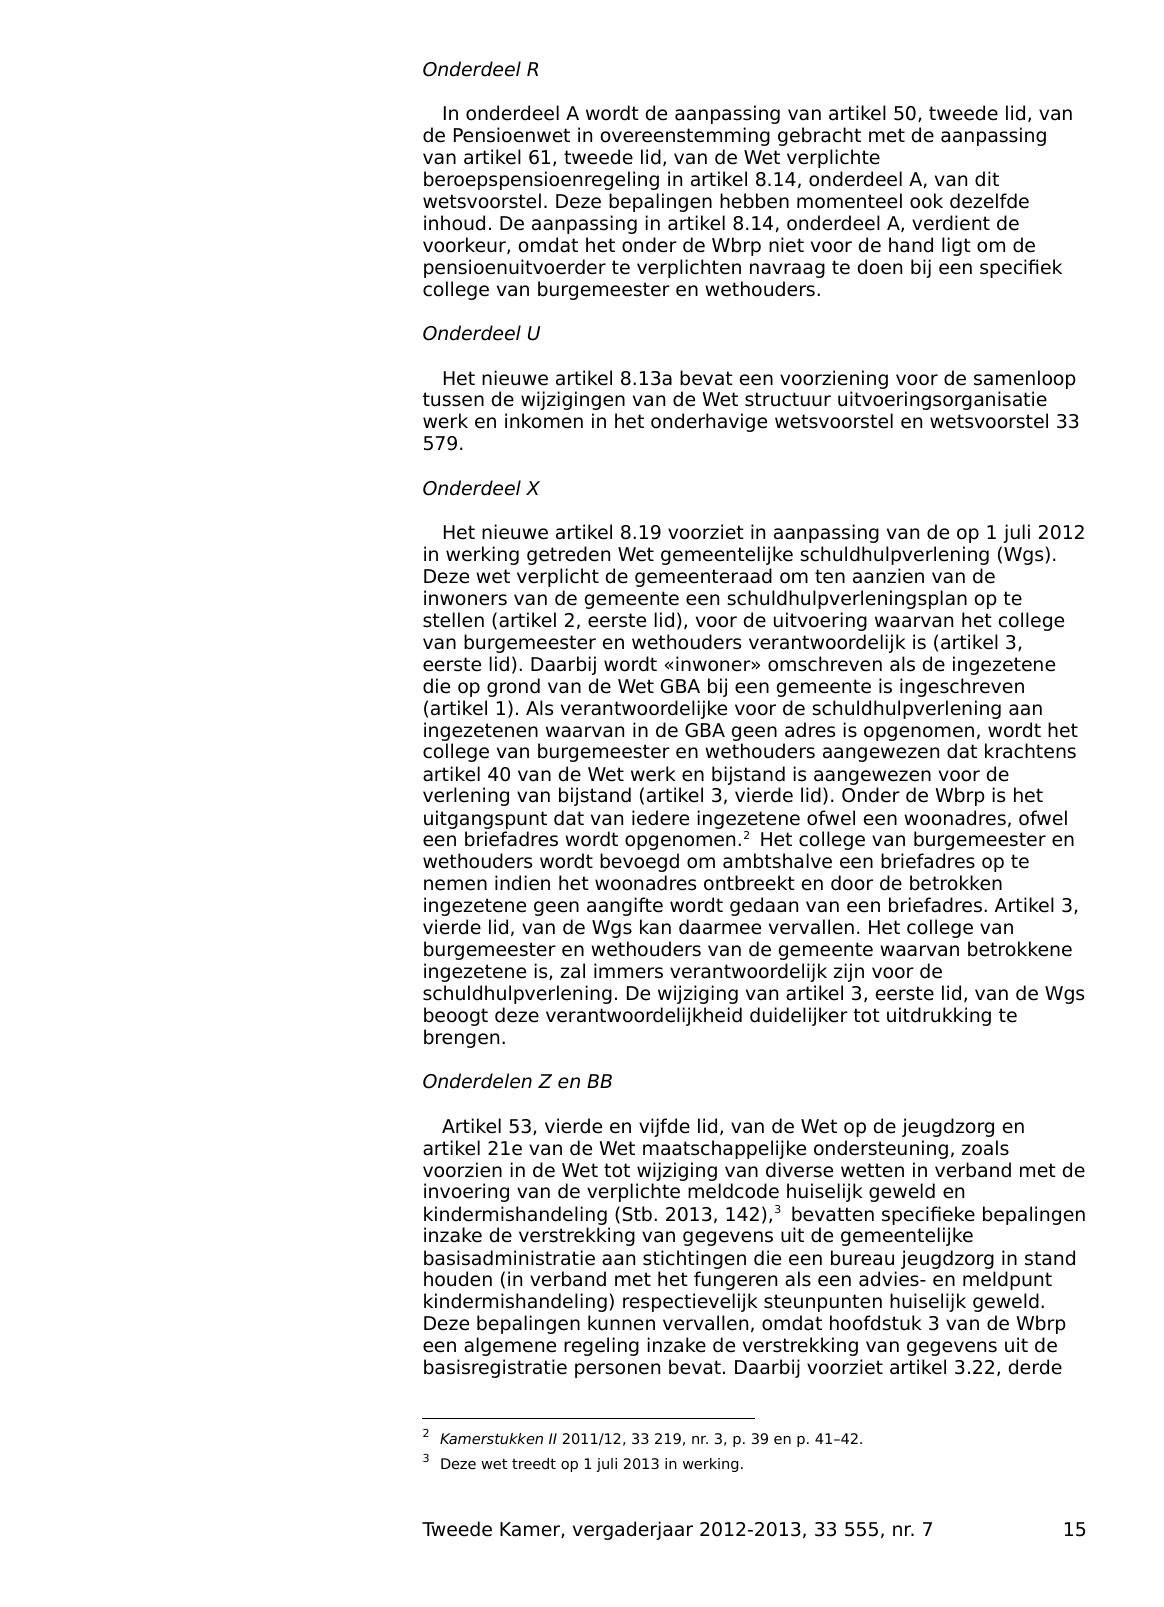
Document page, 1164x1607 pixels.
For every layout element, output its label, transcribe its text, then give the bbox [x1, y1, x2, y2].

subtitle Onderdeel R [422, 59, 1087, 81]
subtitle Onderdeel U [422, 323, 1087, 345]
text Het nieuwe artikel 8.19 voorziet in aanpassing van de op 1 juli 2012 in werking getreden Wet gemeentelijke schuldhulpverlening (Wgs). Deze wet verplicht de gemeenteraad om ten aanzien van de inwoners van de gemeente een schuldhulpverleningsplan op te stellen (artikel 2, eerste lid), voor de uitvoering waarvan het college van burgemeester en wethouders verantwoordelijk is (artikel 3, eerste lid). Daarbij wordt «inwoner» omschreven als de ingezetene die op grond van de Wet GBA bij een gemeente is ingeschreven (artikel 1). Als verantwoordelijke voor de schuldhulpverlening aan ingezetenen waarvan in de GBA geen adres is opgenomen, wordt het college van burgemeester en wethouders aangewezen dat krachtens artikel 40 van de Wet werk en bijstand is aangewezen voor de verlening van bijstand (artikel 3, vierde lid). Onder de Wbrp is het uitgangspunt dat van iedere ingezetene ofwel een woonadres, ofwel een briefadres wordt opgenomen. Het college van burgemeester en wethouders wordt bevoegd om ambtshalve een briefadres op te nemen indien het woonadres ontbreekt en door de betrokken ingezetene geen aangifte wordt gedaan van een briefadres. Artikel 3, vierde lid, van de Wgs kan daarmee vervallen. Het college van burgemeester en wethouders van de gemeente waarvan betrokkene ingezetene is, zal immers verantwoordelijk zijn voor de schuldhulpverlening. De wijziging van artikel 3, eerste lid, van de Wgs beoogt deze verantwoordelijkheid duidelijker tot uitdrukking te brengen. [422, 522, 1087, 1049]
subtitle Onderdelen Z en BB [422, 1071, 1087, 1093]
text Artikel 53, vierde en vijfde lid, van de Wet op de jeugdzorg en artikel 21e van de Wet maatschappelijke ondersteuning, zoals voorzien in de Wet tot wijziging van diverse wetten in verband met de invoering van de verplichte meldcode huiselijk geweld en kindermishandeling (Stb. 2013, 142), bevatten specifieke bepalingen inzake de verstrekking van gegevens uit de gemeentelijke basisadministratie aan stichtingen die een bureau jeugdzorg in stand houden (in verband met het fungeren als een advies- en meldpunt kindermishandeling) respectievelijk steunpunten huiselijk geweld. Deze bepalingen kunnen vervallen, omdat hoofdstuk 3 van de Wbrp een algemene regeling inzake de verstrekking van gegevens uit de basisregistratie personen bevat. Daarbij voorziet artikel 3.22, derde [422, 1116, 1087, 1379]
subtitle Onderdeel X [422, 477, 1087, 499]
text Het nieuwe artikel 8.13a bevat een voorziening voor de samenloop tussen de wijzigingen van de Wet structuur uitvoeringsorganisatie werk en inkomen in het onderhavige wetsvoorstel en wetsvoorstel 33 579. [422, 367, 1087, 455]
text Deze wet treedt op 1 juli 2013 in werking. [422, 1452, 1087, 1474]
text In onderdeel A wordt de aanpassing van artikel 50, tweede lid, van de Pensioenwet in overeenstemming gebracht met de aanpassing van artikel 61, tweede lid, van de Wet verplichte beroepspensioenregeling in artikel 8.14, onderdeel A, van dit wetsvoorstel. Deze bepalingen hebben momenteel ook dezelfde inhoud. De aanpassing in artikel 8.14, onderdeel A, verdient de voorkeur, omdat het onder de Wbrp niet voor de hand ligt om de pensioenuitvoerder te verplichten navraag te doen bij een specifiek college van burgemeester en wethouders. [422, 103, 1087, 301]
text Kamerstukken II 2011/12, 33 219, nr. 3, p. 39 en p. 41–42. [422, 1427, 1087, 1449]
